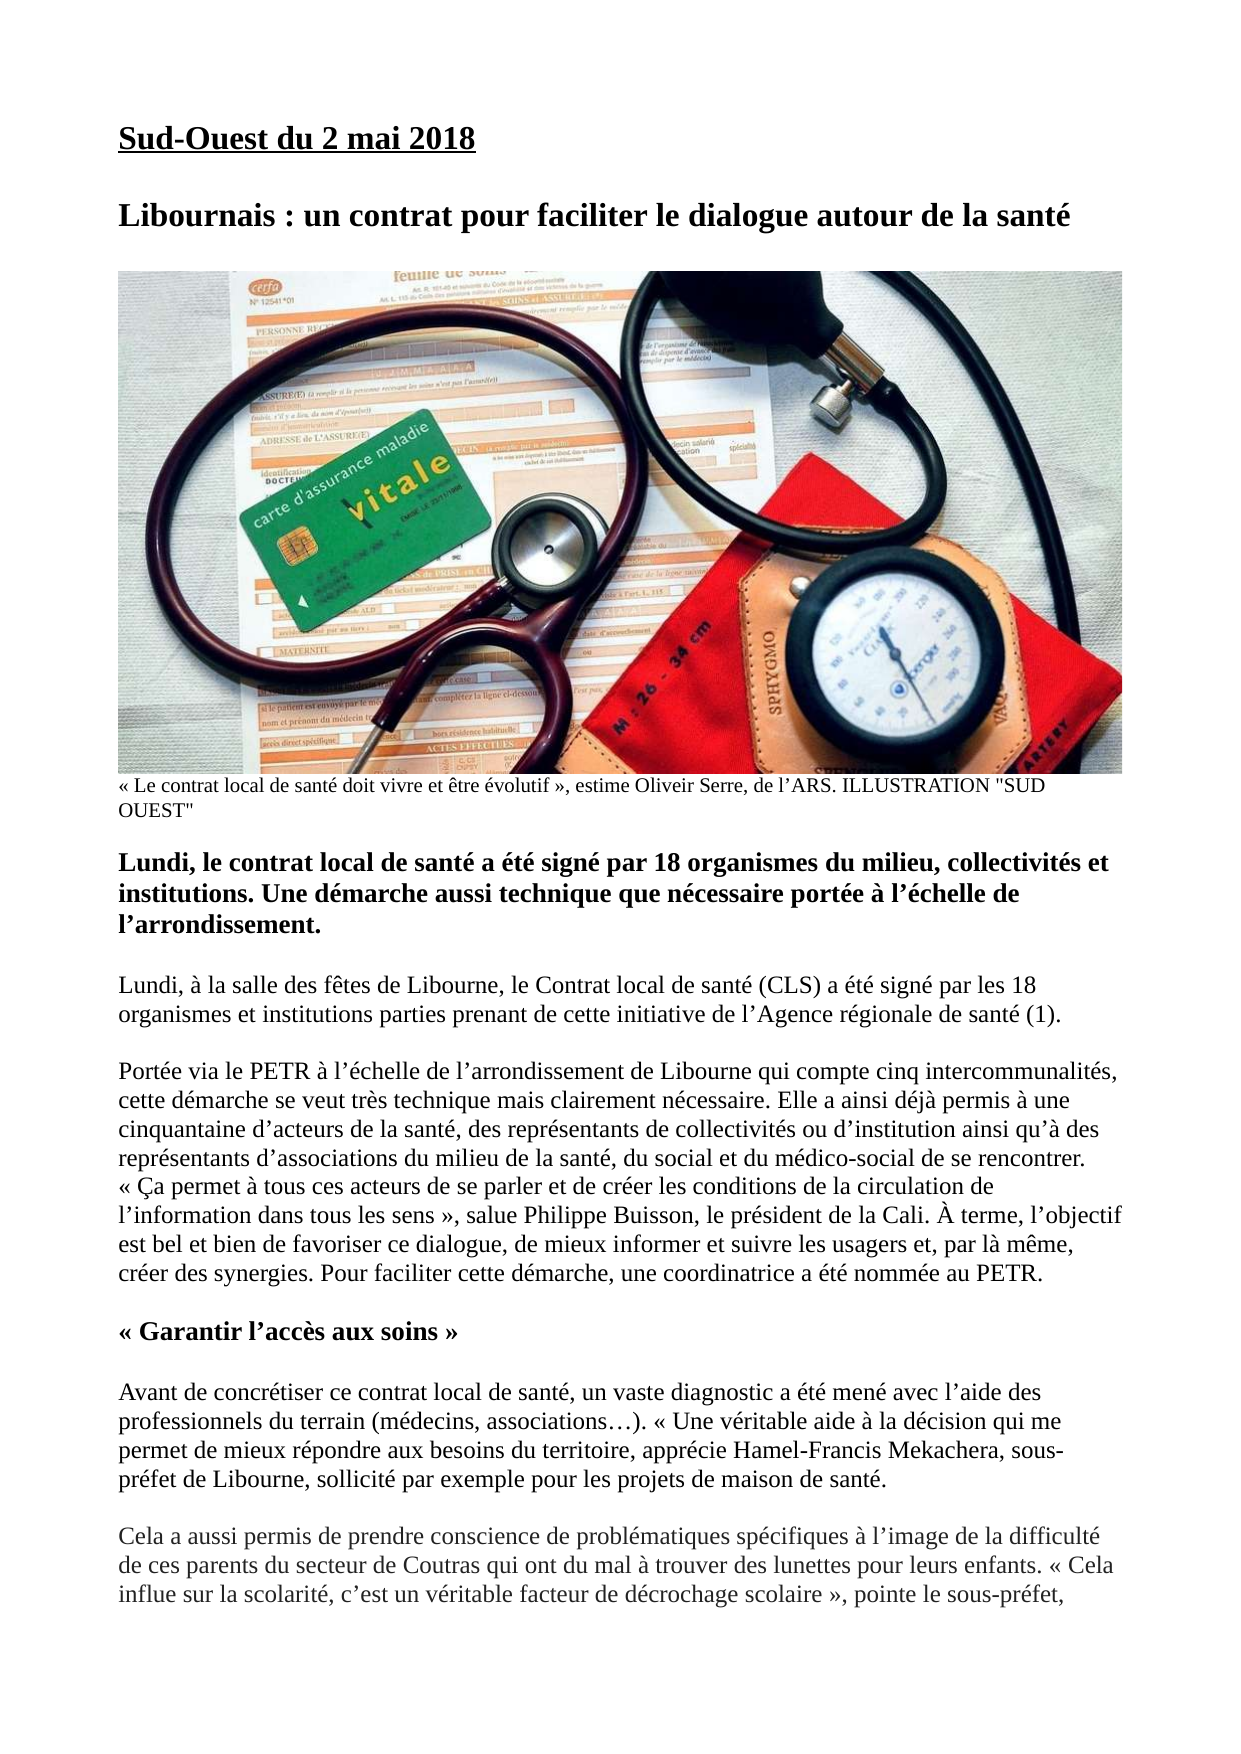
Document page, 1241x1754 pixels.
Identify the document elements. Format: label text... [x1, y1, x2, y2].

text Portée via le PETR à l’échelle de l’arrondissement de Libourne qui compte cinq intercommunalités, cette démarche se veut très technique mais clairement nécessaire. Elle a ainsi déjà permis à une cinquantaine d’acteurs de la santé, des représentants de collectivités ou d’institution ainsi qu’à des représentants d’associations du milieu de la santé, du social et du médico-social de se rencontrer. « Ça permet à tous ces acteurs de se parler et de créer les conditions de la circulation de l’information dans tous les sens », salue Philippe Buisson, le président de la Cali. À terme, l’objectif est bel et bien de favoriser ce dialogue, de mieux informer et suivre les usagers et, par là même, créer des synergies. Pour faciliter cette démarche, une coordinatrice a été nommée au PETR. [118, 1056, 1122, 1286]
picture [118, 271, 1123, 774]
text Libournais : un contrat pour faciliter le dialogue autour de la santé [118, 195, 1122, 233]
text « Garantir l’accès aux soins » [118, 1315, 1122, 1346]
text Lundi, à la salle des fêtes de Libourne, le Contrat local de santé (CLS) a été signé par les 18 organismes et institutions parties prenant de cette initiative de l’Agence régionale de santé (1). [118, 970, 1122, 1028]
text « Le contrat local de santé doit vivre et être évolutif », estime Oliveir Serre, de l’ARS. ILLUSTRATION "SUD OUEST" [118, 774, 1122, 822]
text Sud-Ouest du 2 mai 2018 [118, 118, 1122, 156]
text Avant de concrétiser ce contrat local de santé, un vaste diagnostic a été mené avec l’aide des professionnels du terrain (médecins, associations…). « Une véritable aide à la décision qui me permet de mieux répondre aux besoins du territoire, apprécie Hamel-Francis Mekachera, sous-préfet de Libourne, sollicité par exemple pour les projets de maison de santé. [118, 1377, 1122, 1492]
text Cela a aussi permis de prendre conscience de problématiques spécifiques à l’image de la difficulté de ces parents du secteur de Coutras qui ont du mal à trouver des lunettes pour leurs enfants. « Cela influe sur la scolarité, c’est un véritable facteur de décrochage scolaire », pointe le sous-préfet, [118, 1521, 1122, 1607]
text Lundi, le contrat local de santé a été signé par 18 organismes du milieu, collectivités et institutions. Une démarche aussi technique que nécessaire portée à l’échelle de l’arrondissement. [118, 846, 1122, 939]
